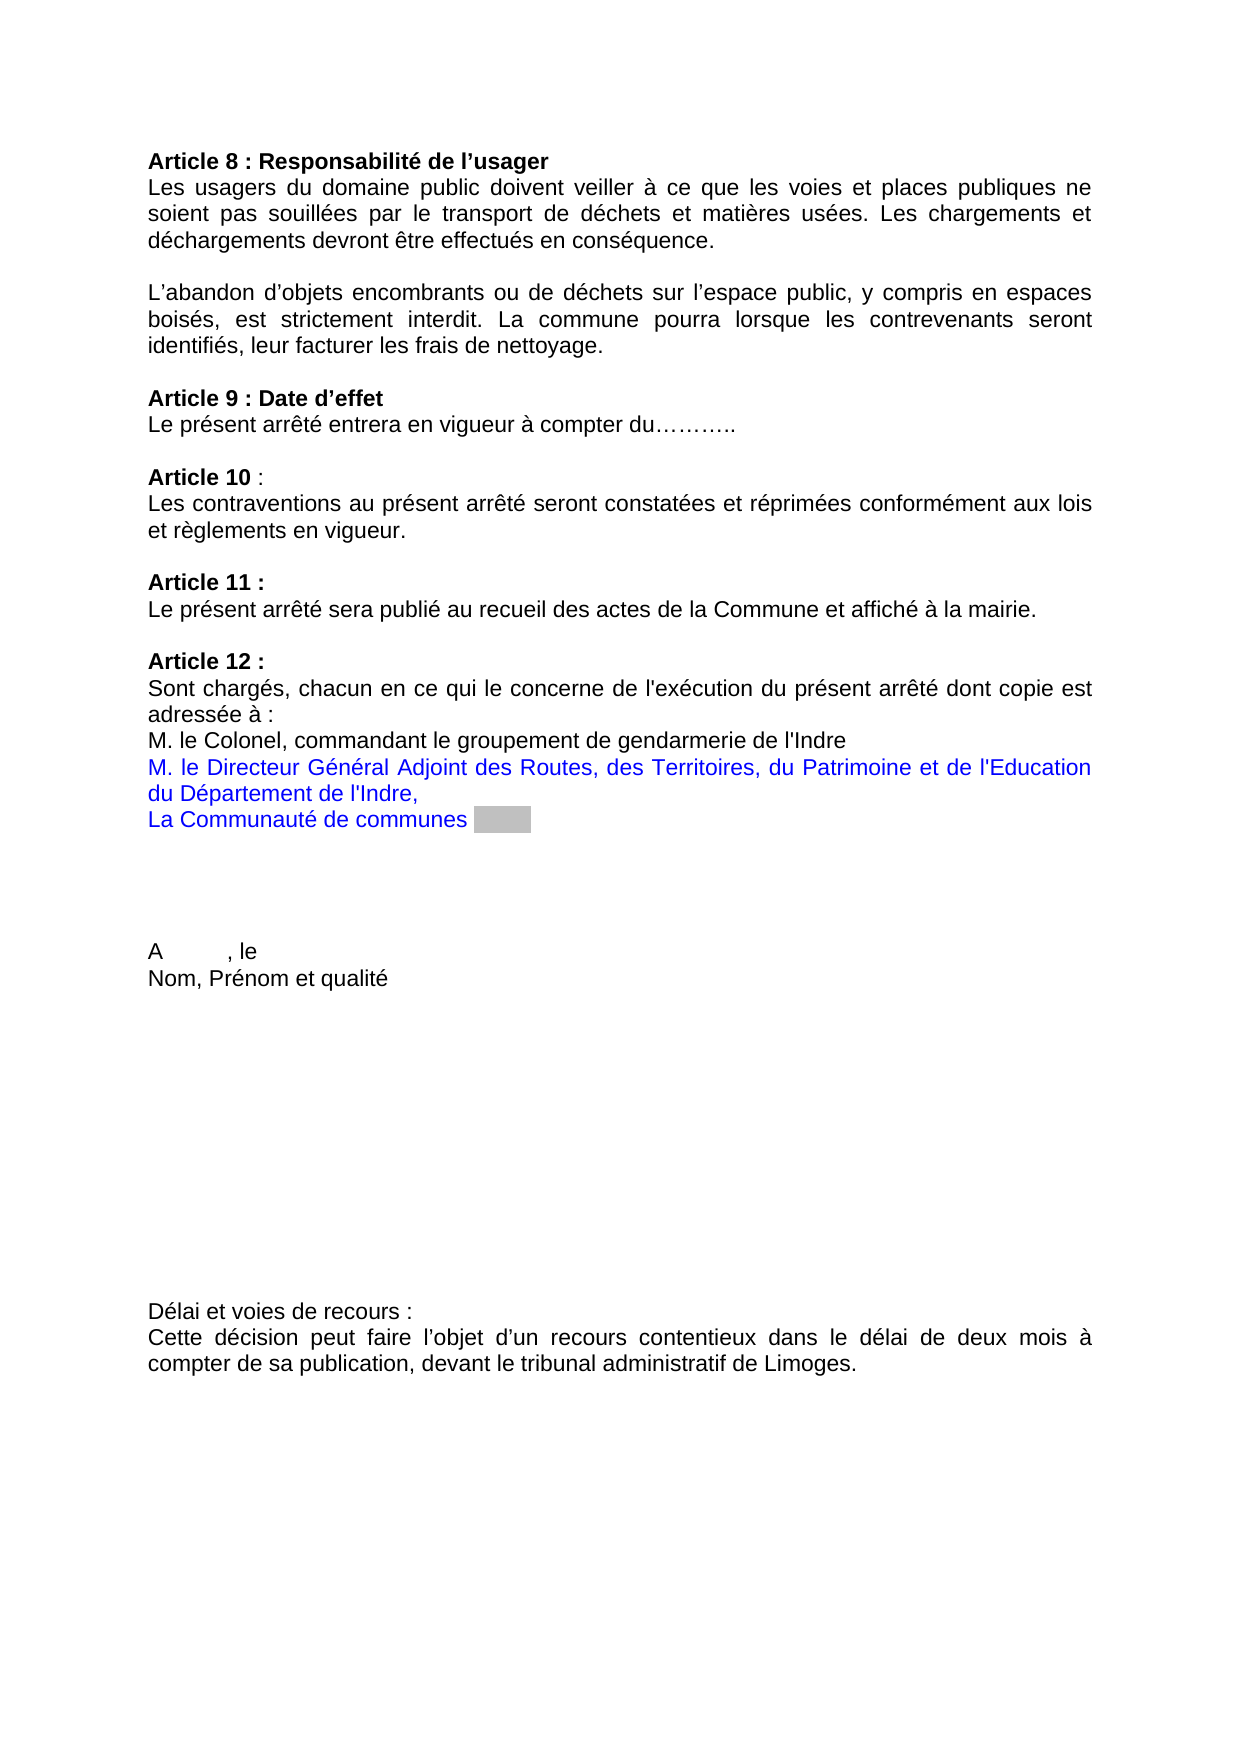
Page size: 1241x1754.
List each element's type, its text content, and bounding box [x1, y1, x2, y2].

text Article 9 : Date d’effet [148, 385, 1093, 411]
text L’abandon d’objets encombrants ou de déchets sur l’espace public, y compris en espaces boisés, est strictement interdit. La commune pourra lorsque les contrevenants seront identifiés, leur facturer les frais de nettoyage. [148, 279, 1093, 358]
text Nom, Prénom et qualité [148, 964, 1093, 991]
text M. le Colonel, commandant le groupement de gendarmerie de l'Indre [148, 727, 1093, 754]
text Les contraventions au présent arrêté seront constatées et réprimées conformément aux lois et règlements en vigueur. [148, 490, 1093, 543]
text M. le Directeur Général Adjoint des Routes, des Territoires, du Patrimoine et de l'Education du Département de l'Indre, [148, 754, 1093, 806]
text Délai et voies de recours : [148, 1298, 1093, 1324]
text A , le [148, 938, 1093, 964]
text Le présent arrêté sera publié au recueil des actes de la Commune et affiché à la mairie. [148, 596, 1093, 622]
text Cette décision peut faire l’objet d’un recours contentieux dans le délai de deux mois à compter de sa publication, devant le tribunal administratif de Limoges. [148, 1324, 1093, 1377]
text Sont chargés, chacun en ce qui le concerne de l'exécution du présent arrêté dont copie est adressée à : [148, 675, 1093, 727]
text Article 11 : [148, 569, 1093, 596]
text Article 8 : Responsabilité de l’usager [148, 148, 1093, 174]
text Article 12 : [148, 648, 1093, 675]
text La Communauté de communes [148, 806, 1093, 833]
text Les usagers du domaine public doivent veiller à ce que les voies et places publiques ne soient pas souillées par le transport de déchets et matières usées. Les chargements et déchargements devront être effectués en conséquence. [148, 174, 1093, 253]
text Article 10 : [148, 464, 1093, 490]
text Le présent arrêté entrera en vigueur à compter du……….. [148, 411, 1093, 437]
